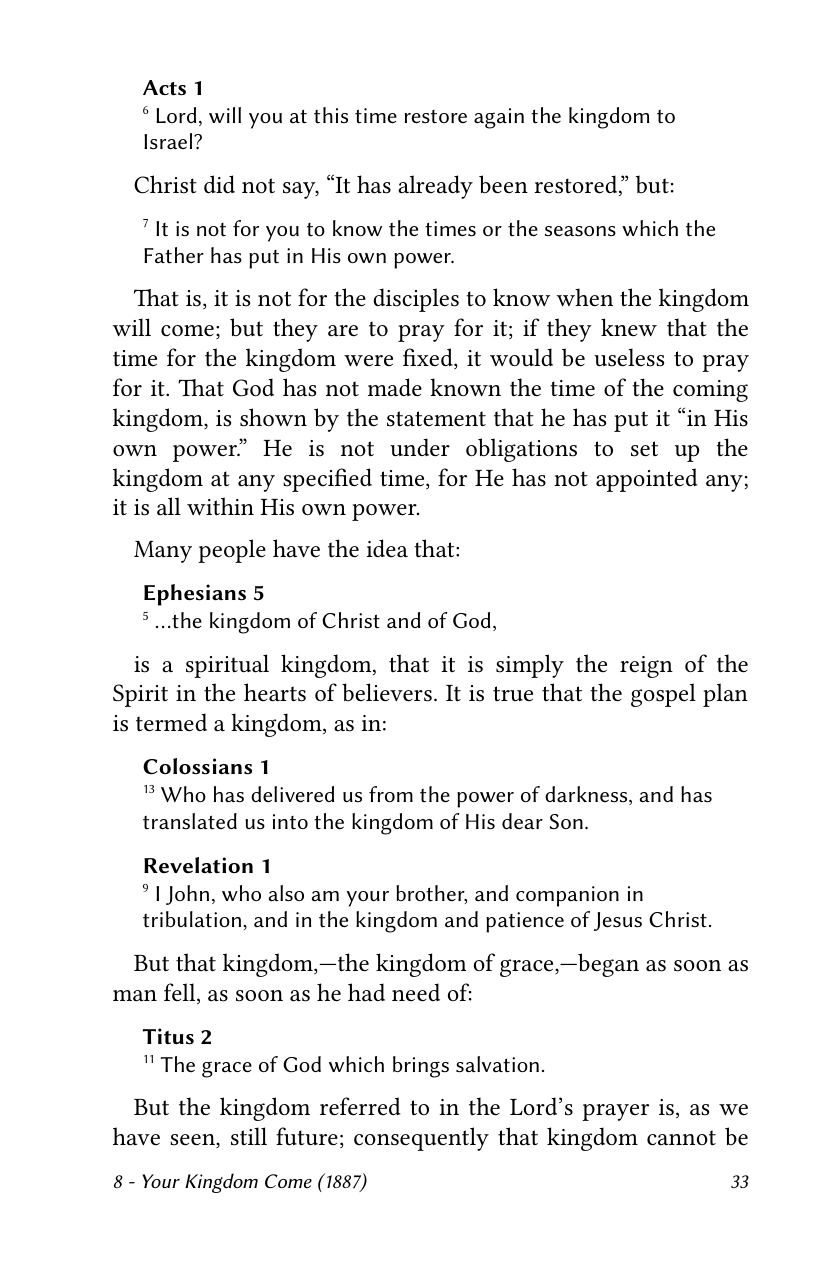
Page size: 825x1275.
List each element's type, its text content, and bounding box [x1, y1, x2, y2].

text Ephesians 5 [142, 580, 750, 606]
text 6 Lord, will you at this time restore again the kingdom to Israel? [142, 103, 720, 155]
text 13 Who has delivered us from the power of darkness, and has translated us into the kingdom of His dear Son. [142, 782, 720, 835]
text Christ did not say, “It has already been restored,” but: [112, 171, 750, 199]
text 5 ...the kingdom of Christ and of God, [142, 608, 720, 634]
text But the kingdom referred to in the Lord’s prayer is, as we have seen, still future; consequently that kingdom cannot be [112, 1093, 750, 1152]
text 9 I John, who also am your brother, and companion in tribulation, and in the kingdom and patience of Jesus Christ. [142, 881, 720, 933]
text Revelation 1 [142, 853, 750, 879]
text But that kingdom,—the kingdom of grace,—began as soon as man fell, as soon as he had need of: [112, 949, 750, 1007]
text Titus 2 [142, 1024, 750, 1050]
text That is, it is not for the disciples to know when the kingdom will come; but they are to pray for it; if they knew that the time for the kingdom were fixed, it would be useless to pray for it. That God has not made known the time of the coming kingdom, is shown by the statement that he has put it “in His own power.” He is not under obligations to set up the kingdom at any specified time, for He has not appointed any; it is all within His own power. [112, 284, 750, 522]
text Colossians 1 [142, 754, 750, 780]
text Acts 1 [142, 75, 750, 101]
text Many people have the idea that: [112, 535, 750, 564]
text 7 It is not for you to know the times or the seasons which the Father has put in His own power. [142, 216, 720, 269]
text 11 The grace of God which brings salvation. [142, 1051, 720, 1078]
text is a spiritual kingdom, that it is simply the reign of the Spirit in the hearts of believers. It is true that the gospel plan is termed a kingdom, as in: [112, 649, 750, 738]
